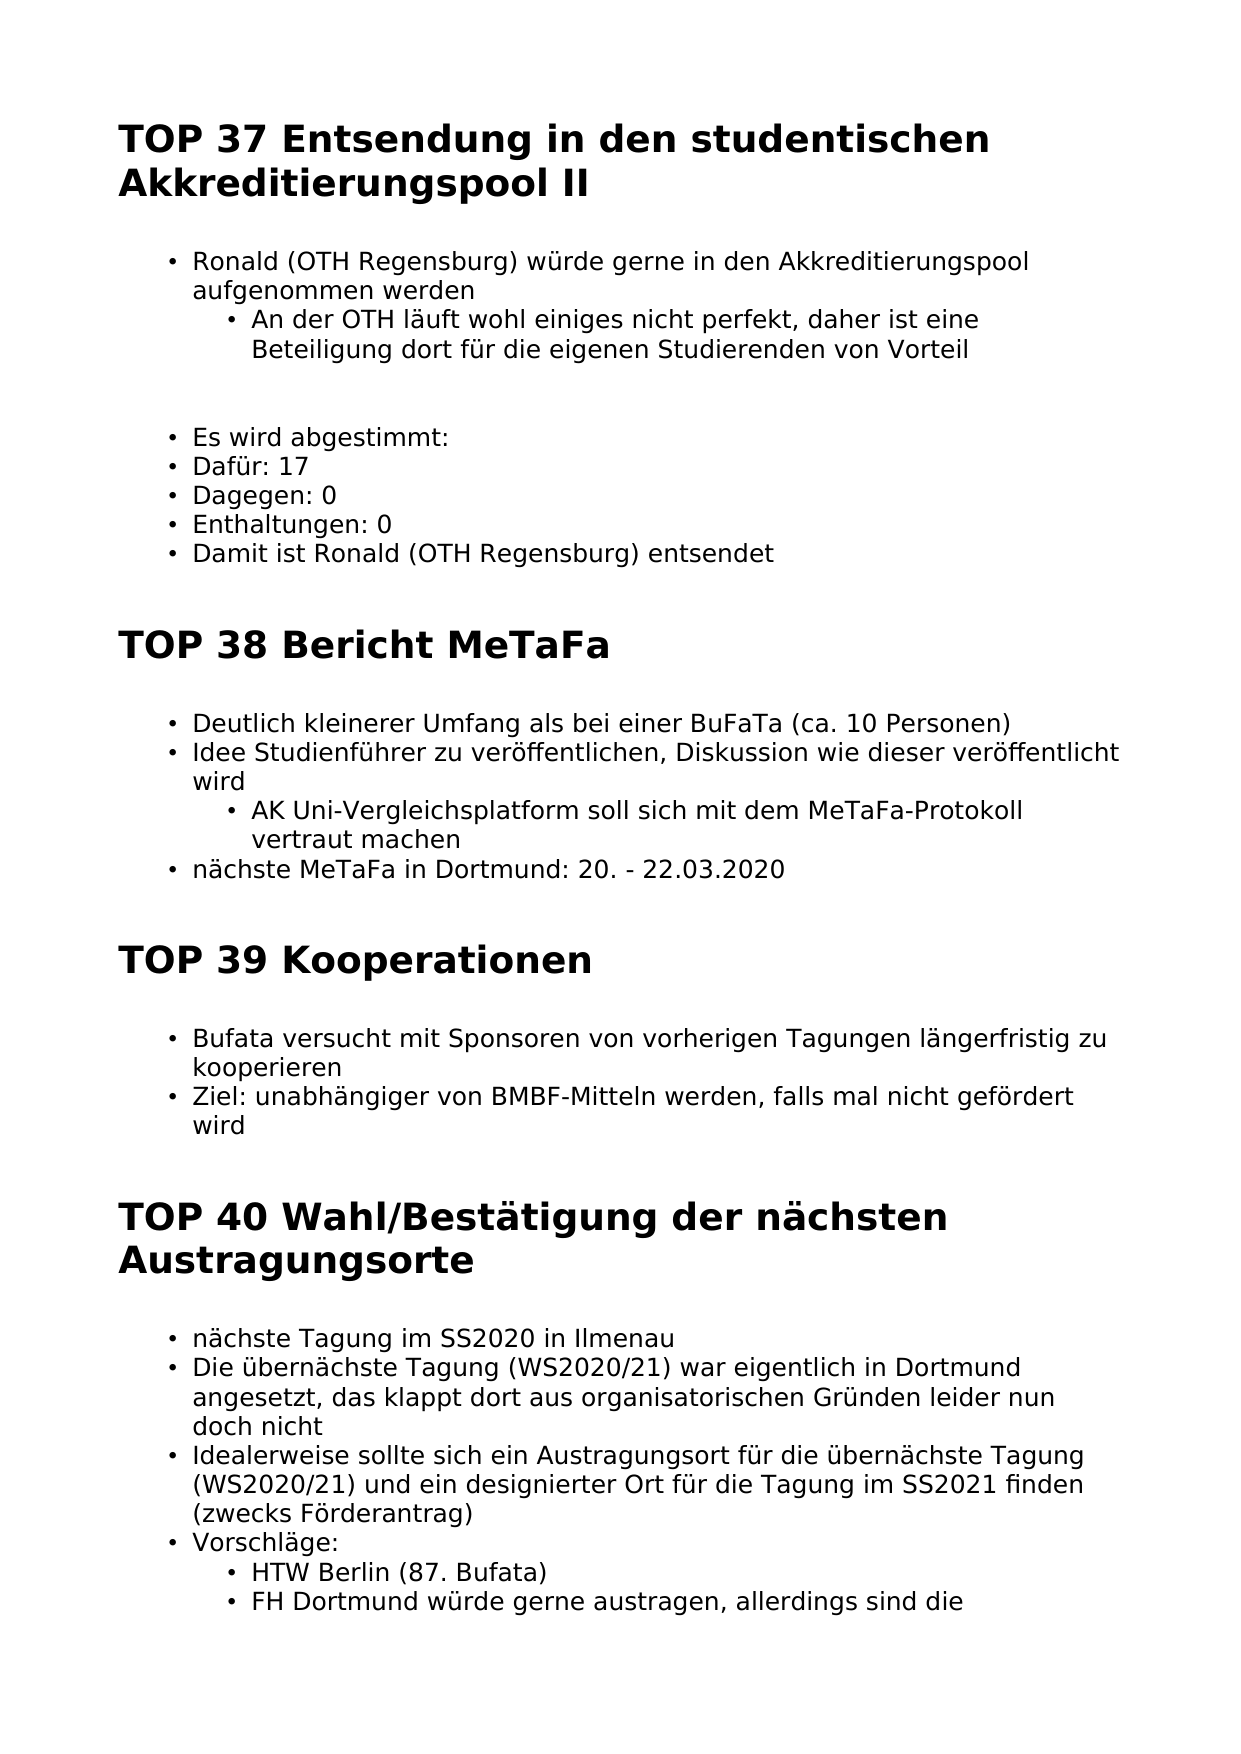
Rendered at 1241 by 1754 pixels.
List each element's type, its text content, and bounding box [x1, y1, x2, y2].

list Die übernächste Tagung (WS2020/21) war eigentlich in Dortmund angesetzt, das klappt dort aus organisatorischen Gründen leider nun doch nicht [177, 1354, 1122, 1441]
list Deutlich kleinerer Umfang als bei einer BuFaTa (ca. 10 Personen) [177, 709, 1122, 738]
list Idealerweise sollte sich ein Austragungsort für die übernächste Tagung (WS2020/21) und ein designierter Ort für die Tagung im SS2021 finden (zwecks Förderantrag) [177, 1441, 1122, 1529]
list Es wird abgestimmt: [177, 423, 1122, 452]
subtitle TOP 40 Wahl/Bestätigung der nächsten Austragungsorte [118, 1195, 1122, 1282]
subtitle TOP 39 Kooperationen [118, 938, 1122, 982]
list Dafür: 17 [177, 452, 1122, 481]
list Damit ist Ronald (OTH Regensburg) entsendet [177, 540, 1122, 569]
list Enthaltungen: 0 [177, 511, 1122, 540]
subtitle TOP 37 Entsendung in den studentischen Akkreditierungspool II [118, 118, 1122, 205]
list HTW Berlin (87. Bufata) [236, 1558, 1122, 1587]
list Ronald (OTH Regensburg) würde gerne in den Akkreditierungspool aufgenommen werden [177, 247, 1122, 306]
list Bufata versucht mit Sponsoren von vorherigen Tagungen längerfristig zu kooperieren [177, 1024, 1122, 1082]
list AK Uni-Vergleichsplatform soll sich mit dem MeTaFa-Protokoll vertraut machen [236, 796, 1122, 855]
list Dagegen: 0 [177, 481, 1122, 511]
subtitle TOP 38 Bericht MeTaFa [118, 623, 1122, 667]
list Vorschläge: [177, 1529, 1122, 1558]
list nächste MeTaFa in Dortmund: 20. - 22.03.2020 [177, 855, 1122, 884]
list Ziel: unabhängiger von BMBF-Mitteln werden, falls mal nicht gefördert wird [177, 1082, 1122, 1141]
list nächste Tagung im SS2020 in Ilmenau [177, 1324, 1122, 1354]
list An der OTH läuft wohl einiges nicht perfekt, daher ist eine Beteiligung dort für die eigenen Studierenden von Vorteil [236, 306, 1122, 364]
list Idee Studienführer zu veröffentlichen, Diskussion wie dieser veröffentlicht wird [177, 738, 1122, 796]
list FH Dortmund würde gerne austragen, allerdings sind die [236, 1587, 1122, 1616]
